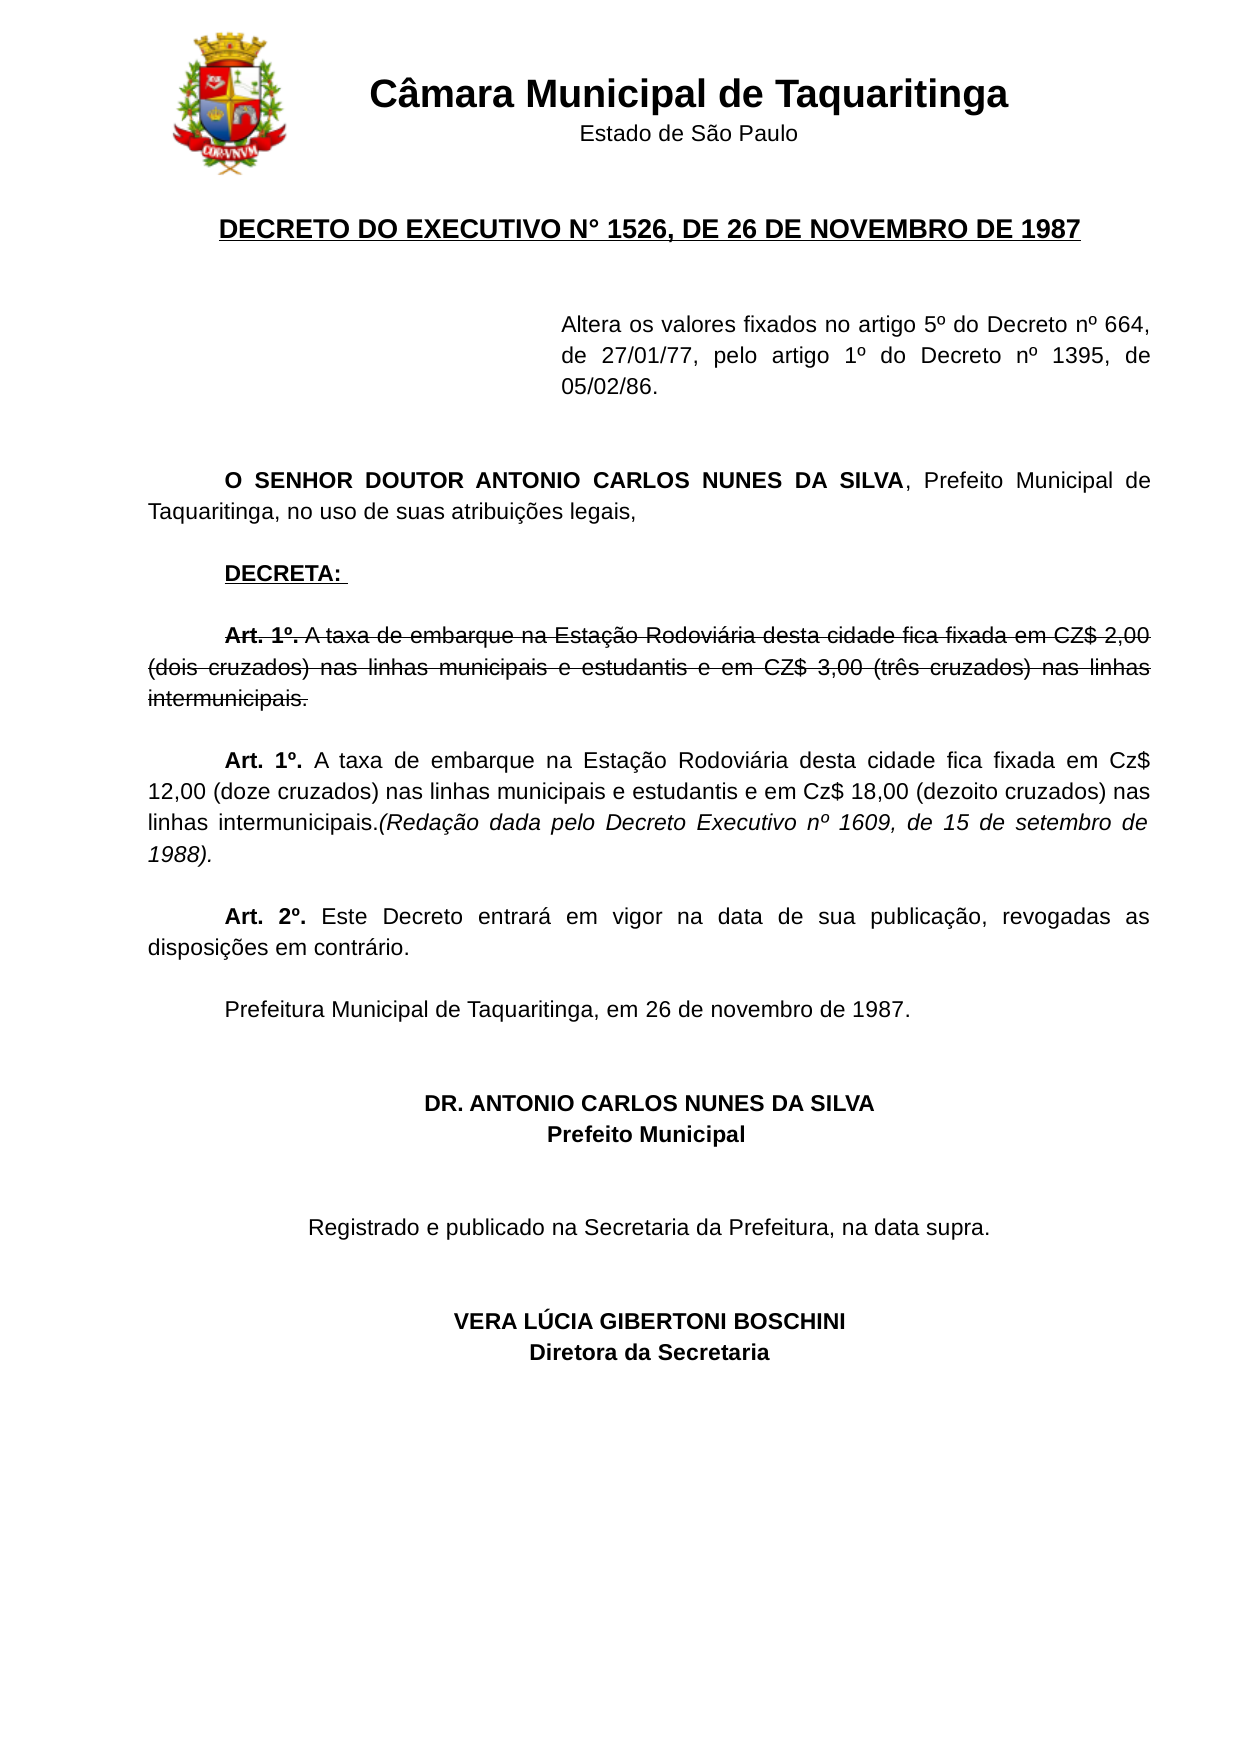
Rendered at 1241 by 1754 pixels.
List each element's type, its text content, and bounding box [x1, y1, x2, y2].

text Registrado e publicado na Secretaria da Prefeitura, na data supra. [148, 1214, 1152, 1241]
text DR. ANTONIO CARLOS NUNES DA SILVA [148, 1089, 1152, 1116]
text VERA LÚCIA GIBERTONI BOSCHINI [148, 1307, 1152, 1334]
picture [150, 24, 310, 184]
text Art. 1º. A taxa de embarque na Estação Rodoviária desta cidade fica fixada em CZ$ 2,00 (dois cruzados) nas linhas municipais e estudantis e em CZ$ 3,00 (três cruzados) nas linhas intermunicipais. [148, 622, 1152, 711]
text Prefeitura Municipal de Taquaritinga, em 26 de novembro de 1987. [148, 996, 1152, 1023]
text Art. 1º. A taxa de embarque na Estação Rodoviária desta cidade fica fixada em Cz$ 12,00 (doze cruzados) nas linhas municipais e estudantis e em Cz$ 18,00 (dezoito cruzados) nas linhas intermunicipais.(Redação dada pelo Decreto Executivo nº 1609, de 15 de setembro de 1988). [148, 746, 1152, 867]
text DECRETA: [148, 559, 1152, 587]
text Diretora da Secretaria [148, 1338, 1152, 1365]
text Art. 2º. Este Decreto entrará em vigor na data de sua publicação, revogadas as disposições em contrário. [148, 902, 1152, 960]
text DECRETO DO EXECUTIVO N° 1526, DE 26 DE NOVEMBRO DE 1987 [148, 212, 1152, 243]
text Altera os valores fixados no artigo 5º do Decreto nº 664, de 27/01/77, pelo artigo 1º do Decreto nº 1395, de 05/02/86. [561, 310, 1152, 400]
text Prefeito Municipal [148, 1120, 1152, 1147]
text O SENHOR DOUTOR ANTONIO CARLOS NUNES DA SILVA, Prefeito Municipal de Taquaritinga, no uso de suas atribuições legais, [148, 466, 1152, 524]
